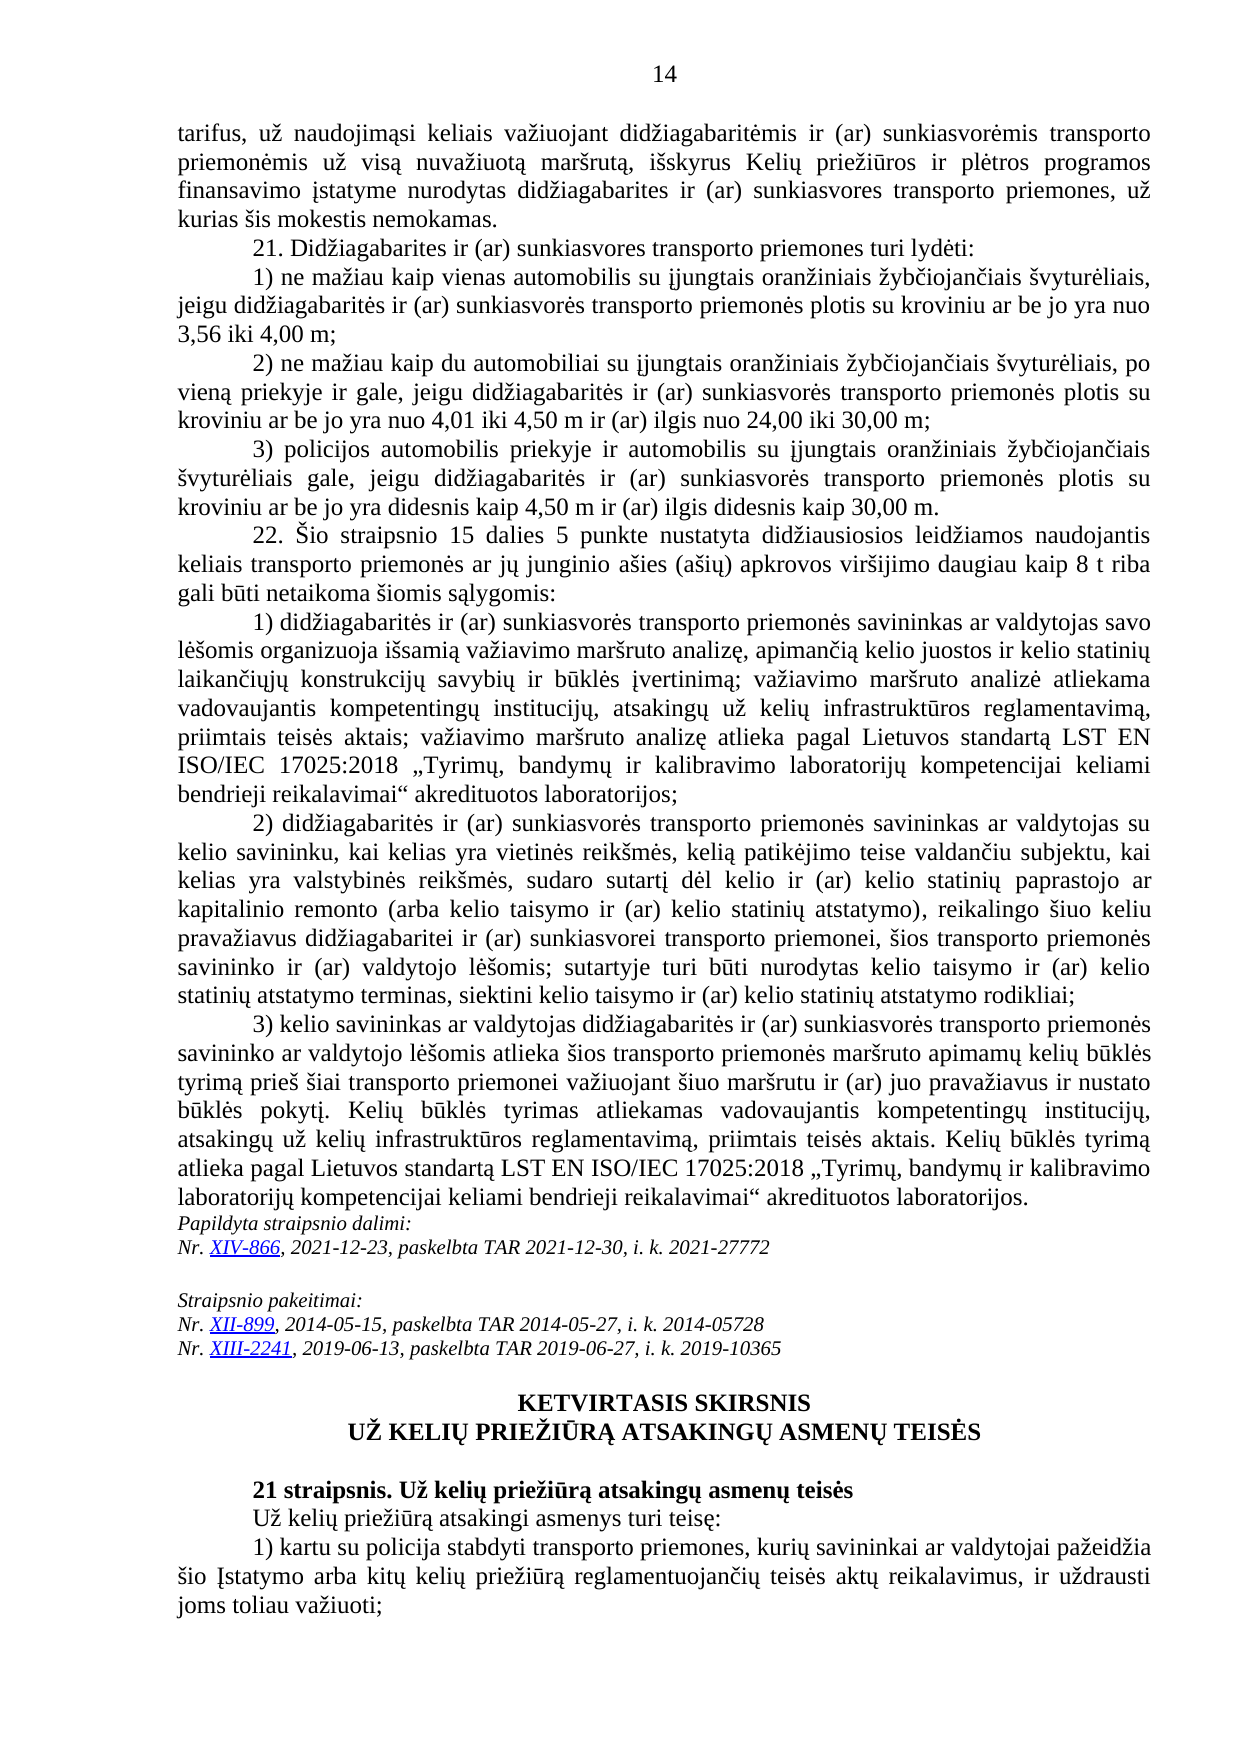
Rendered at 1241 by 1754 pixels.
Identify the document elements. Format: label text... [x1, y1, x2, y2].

text KETVIRTASIS SKIRSNIS [177, 1388, 1152, 1417]
text 3) kelio savininkas ar valdytojas didžiagabaritės ir (ar) sunkiasvorės transporto priemonės savininko ar valdytojo lėšomis atlieka šios transporto priemonės maršruto apimamų kelių būklės tyrimą prieš šiai transporto priemonei važiuojant šiuo maršrutu ir (ar) juo pravažiavus ir nustato būklės pokytį. Kelių būklės tyrimas atliekamas vadovaujantis kompetentingų institucijų, atsakingų už kelių infrastruktūros reglamentavimą, priimtais teisės aktais. Kelių būklės tyrimą atlieka pagal Lietuvos standartą LST EN ISO/IEC 17025:2018 „Tyrimų, bandymų ir kalibravimo laboratorijų kompetencijai keliami bendrieji reikalavimai“ akredituotos laboratorijos. [177, 1009, 1152, 1211]
text Straipsnio pakeitimai: [177, 1287, 1152, 1312]
text Nr. XIV-866, 2021-12-23, paskelbta TAR 2021-12-30, i. k. 2021-27772 [177, 1235, 1152, 1259]
text 1) kartu su policija stabdyti transporto priemones, kurių savininkai ar valdytojai pažeidžia šio Įstatymo arba kitų kelių priežiūrą reglamentuojančių teisės aktų reikalavimus, ir uždrausti joms toliau važiuoti; [177, 1532, 1152, 1618]
text Nr. XII-899, 2014-05-15, paskelbta TAR 2014-05-27, i. k. 2014-05728 [177, 1312, 1152, 1336]
text tarifus, už naudojimąsi keliais važiuojant didžiagabaritėmis ir (ar) sunkiasvorėmis transporto priemonėmis už visą nuvažiuotą maršrutą, išskyrus Kelių priežiūros ir plėtros programos finansavimo įstatyme nurodytas didžiagabarites ir (ar) sunkiasvores transporto priemones, už kurias šis mokestis nemokamas. [177, 118, 1152, 233]
text 22. Šio straipsnio 15 dalies 5 punkte nustatyta didžiausiosios leidžiamos naudojantis keliais transporto priemonės ar jų junginio ašies (ašių) apkrovos viršijimo daugiau kaip 8 t riba gali būti netaikoma šiomis sąlygomis: [177, 521, 1152, 607]
text 21 straipsnis. Už kelių priežiūrą atsakingų asmenų teisės [177, 1475, 1152, 1503]
text UŽ KELIŲ PRIEŽIŪRĄ ATSAKINGŲ ASMENŲ TEISĖS [177, 1417, 1152, 1446]
text 1) didžiagabaritės ir (ar) sunkiasvorės transporto priemonės savininkas ar valdytojas savo lėšomis organizuoja išsamią važiavimo maršruto analizę, apimančią kelio juostos ir kelio statinių laikančiųjų konstrukcijų savybių ir būklės įvertinimą; važiavimo maršruto analizė atliekama vadovaujantis kompetentingų institucijų, atsakingų už kelių infrastruktūros reglamentavimą, priimtais teisės aktais; važiavimo maršruto analizę atlieka pagal Lietuvos standartą LST EN ISO/IEC 17025:2018 „Tyrimų, bandymų ir kalibravimo laboratorijų kompetencijai keliami bendrieji reikalavimai“ akredituotos laboratorijos; [177, 607, 1152, 808]
text Už kelių priežiūrą atsakingi asmenys turi teisę: [177, 1503, 1152, 1532]
text Papildyta straipsnio dalimi: [177, 1211, 1152, 1235]
text 2) ne mažiau kaip du automobiliai su įjungtais oranžiniais žybčiojančiais švyturėliais, po vieną priekyje ir gale, jeigu didžiagabaritės ir (ar) sunkiasvorės transporto priemonės plotis su kroviniu ar be jo yra nuo 4,01 iki 4,50 m ir (ar) ilgis nuo 24,00 iki 30,00 m; [177, 348, 1152, 434]
text 3) policijos automobilis priekyje ir automobilis su įjungtais oranžiniais žybčiojančiais švyturėliais gale, jeigu didžiagabaritės ir (ar) sunkiasvorės transporto priemonės plotis su kroviniu ar be jo yra didesnis kaip 4,50 m ir (ar) ilgis didesnis kaip 30,00 m. [177, 434, 1152, 521]
text 2) didžiagabaritės ir (ar) sunkiasvorės transporto priemonės savininkas ar valdytojas su kelio savininku, kai kelias yra vietinės reikšmės, kelią patikėjimo teise valdančiu subjektu, kai kelias yra valstybinės reikšmės, sudaro sutartį dėl kelio ir (ar) kelio statinių paprastojo ar kapitalinio remonto (arba kelio taisymo ir (ar) kelio statinių atstatymo), reikalingo šiuo keliu pravažiavus didžiagabaritei ir (ar) sunkiasvorei transporto priemonei, šios transporto priemonės savininko ir (ar) valdytojo lėšomis; sutartyje turi būti nurodytas kelio taisymo ir (ar) kelio statinių atstatymo terminas, siektini kelio taisymo ir (ar) kelio statinių atstatymo rodikliai; [177, 808, 1152, 1009]
text Nr. XIII-2241, 2019-06-13, paskelbta TAR 2019-06-27, i. k. 2019-10365 [177, 1336, 1152, 1360]
text 21. Didžiagabarites ir (ar) sunkiasvores transporto priemones turi lydėti: [177, 233, 1152, 262]
text 1) ne mažiau kaip vienas automobilis su įjungtais oranžiniais žybčiojančiais švyturėliais, jeigu didžiagabaritės ir (ar) sunkiasvorės transporto priemonės plotis su kroviniu ar be jo yra nuo 3,56 iki 4,00 m; [177, 262, 1152, 348]
